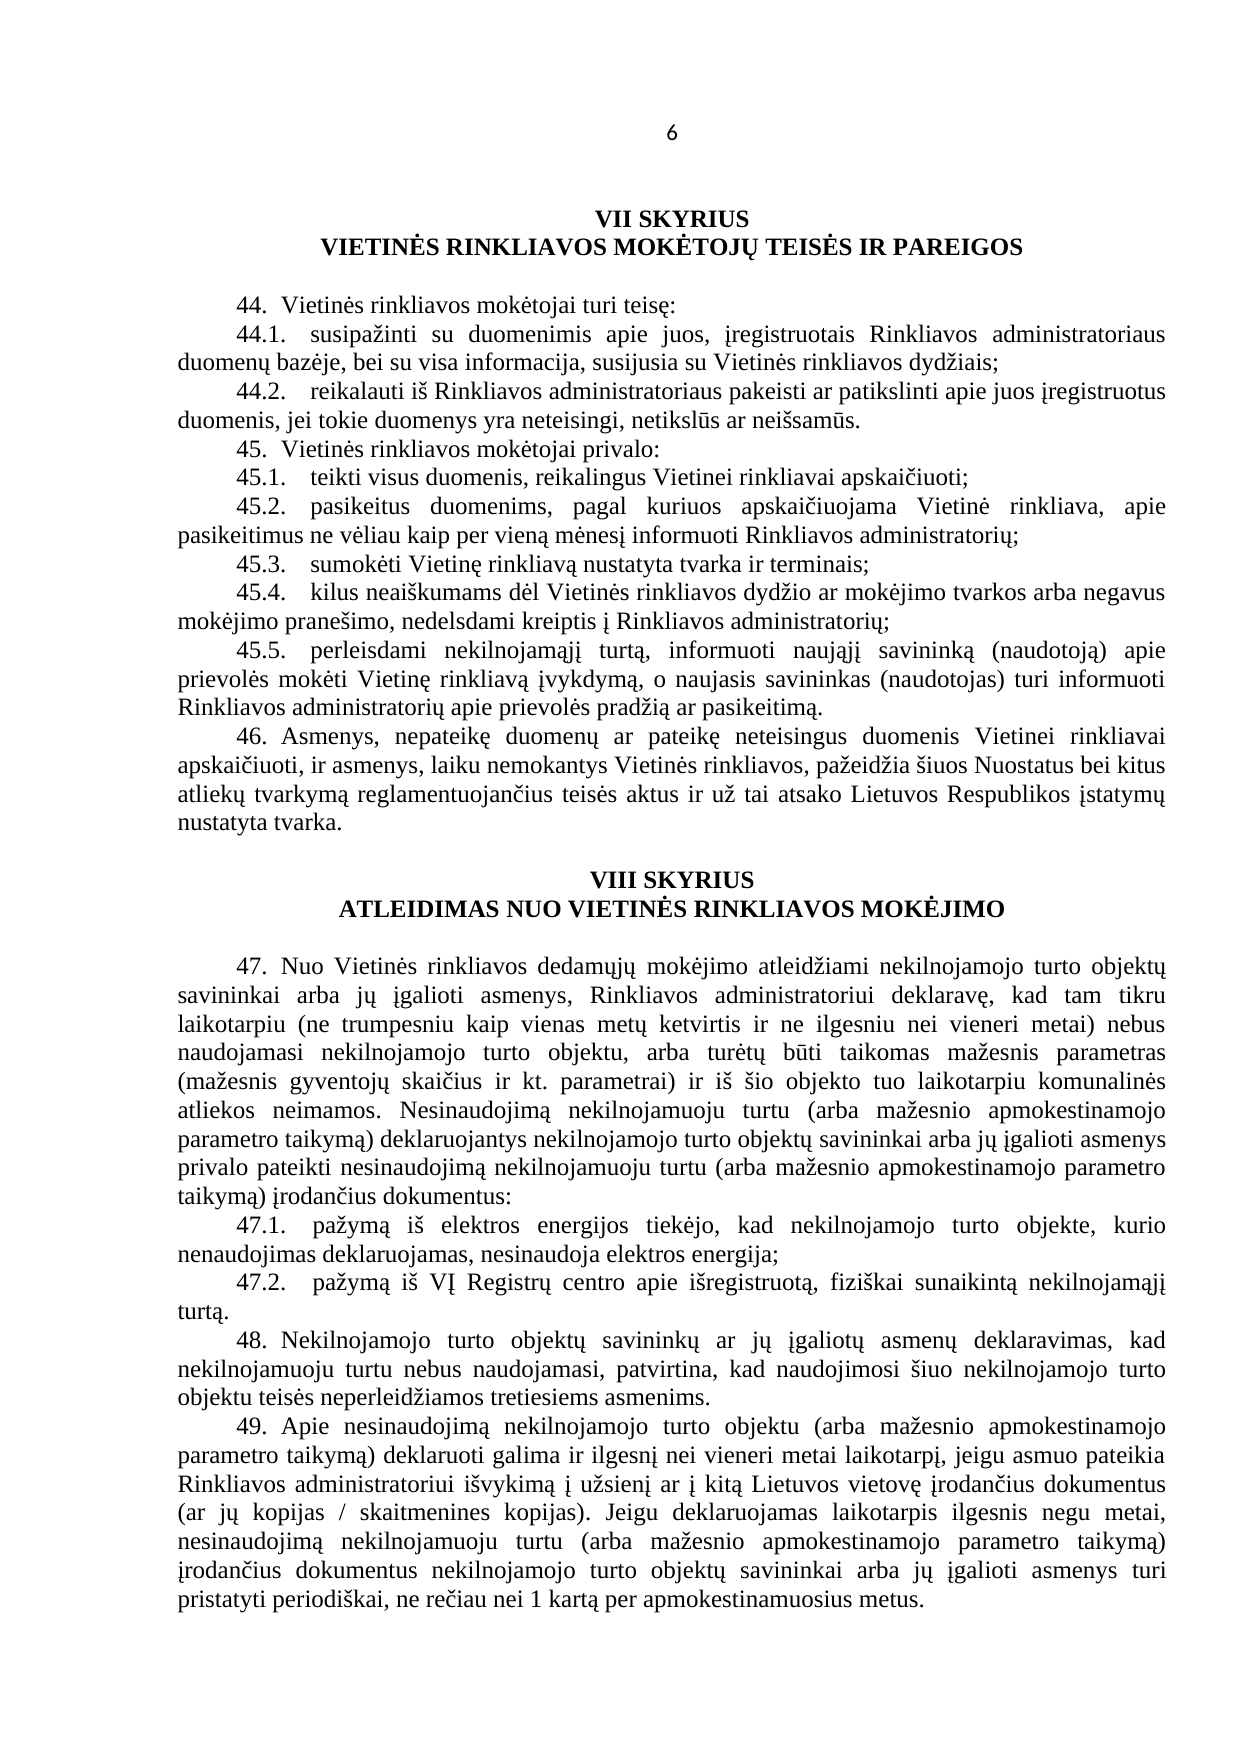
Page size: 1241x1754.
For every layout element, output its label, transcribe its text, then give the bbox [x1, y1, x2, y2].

text 45.4. kilus neaiškumams dėl Vietinės rinkliavos dydžio ar mokėjimo tvarkos arba negavus mokėjimo pranešimo, nedelsdami kreiptis į Rinkliavos administratorių; [177, 577, 1167, 635]
text VIII SKYRIUS [177, 865, 1167, 894]
text 44.1. susipažinti su duomenimis apie juos, įregistruotais Rinkliavos administratoriaus duomenų bazėje, bei su visa informacija, susijusia su Vietinės rinkliavos dydžiais; [177, 319, 1167, 376]
text VII SKYRIUS [177, 204, 1167, 232]
text 45.1. teikti visus duomenis, reikalingus Vietinei rinkliavai apskaičiuoti; [177, 462, 1167, 491]
text 45.5. perleisdami nekilnojamąjį turtą, informuoti naująjį savininką (naudotoją) apie prievolės mokėti Vietinę rinkliavą įvykdymą, o naujasis savininkas (naudotojas) turi informuoti Rinkliavos administratorių apie prievolės pradžią ar pasikeitimą. [177, 635, 1167, 721]
text 46. Asmenys, nepateikę duomenų ar pateikę neteisingus duomenis Vietinei rinkliavai apskaičiuoti, ir asmenys, laiku nemokantys Vietinės rinkliavos, pažeidžia šiuos Nuostatus bei kitus atliekų tvarkymą reglamentuojančius teisės aktus ir už tai atsako Lietuvos Respublikos įstatymų nustatyta tvarka. [177, 721, 1167, 836]
text 49. Apie nesinaudojimą nekilnojamojo turto objektu (arba mažesnio apmokestinamojo parametro taikymą) deklaruoti galima ir ilgesnį nei vieneri metai laikotarpį, jeigu asmuo pateikia Rinkliavos administratoriui išvykimą į užsienį ar į kitą Lietuvos vietovę įrodančius dokumentus (ar jų kopijas / skaitmenines kopijas). Jeigu deklaruojamas laikotarpis ilgesnis negu metai, nesinaudojimą nekilnojamuoju turtu (arba mažesnio apmokestinamojo parametro taikymą) įrodančius dokumentus nekilnojamojo turto objektų savininkai arba jų įgalioti asmenys turi pristatyti periodiškai, ne rečiau nei 1 kartą per apmokestinamuosius metus. [177, 1411, 1167, 1612]
text 47.2. pažymą iš VĮ Registrų centro apie išregistruotą, fiziškai sunaikintą nekilnojamąjį turtą. [177, 1267, 1167, 1325]
text 47.1. pažymą iš elektros energijos tiekėjo, kad nekilnojamojo turto objekte, kurio nenaudojimas deklaruojamas, nesinaudoja elektros energija; [177, 1210, 1167, 1267]
text 44. Vietinės rinkliavos mokėtojai turi teisę: [177, 290, 1167, 319]
text 44.2. reikalauti iš Rinkliavos administratoriaus pakeisti ar patikslinti apie juos įregistruotus duomenis, jei tokie duomenys yra neteisingi, netikslūs ar neišsamūs. [177, 376, 1167, 434]
text 45. Vietinės rinkliavos mokėtojai privalo: [177, 434, 1167, 462]
text 45.2. pasikeitus duomenims, pagal kuriuos apskaičiuojama Vietinė rinkliava, apie pasikeitimus ne vėliau kaip per vieną mėnesį informuoti Rinkliavos administratorių; [177, 491, 1167, 549]
text ATLEIDIMAS NUO VIETINĖS RINKLIAVOS MOKĖJIMO [177, 894, 1167, 922]
text 48. Nekilnojamojo turto objektų savininkų ar jų įgaliotų asmenų deklaravimas, kad nekilnojamuoju turtu nebus naudojamasi, patvirtina, kad naudojimosi šiuo nekilnojamojo turto objektu teisės neperleidžiamos tretiesiems asmenims. [177, 1325, 1167, 1411]
text 45.3. sumokėti Vietinę rinkliavą nustatyta tvarka ir terminais; [177, 549, 1167, 577]
text 47. Nuo Vietinės rinkliavos dedamųjų mokėjimo atleidžiami nekilnojamojo turto objektų savininkai arba jų įgalioti asmenys, Rinkliavos administratoriui deklaravę, kad tam tikru laikotarpiu (ne trumpesniu kaip vienas metų ketvirtis ir ne ilgesniu nei vieneri metai) nebus naudojamasi nekilnojamojo turto objektu, arba turėtų būti taikomas mažesnis parametras (mažesnis gyventojų skaičius ir kt. parametrai) ir iš šio objekto tuo laikotarpiu komunalinės atliekos neimamos. Nesinaudojimą nekilnojamuoju turtu (arba mažesnio apmokestinamojo parametro taikymą) deklaruojantys nekilnojamojo turto objektų savininkai arba jų įgalioti asmenys privalo pateikti nesinaudojimą nekilnojamuoju turtu (arba mažesnio apmokestinamojo parametro taikymą) įrodančius dokumentus: [177, 951, 1167, 1210]
text VIETINĖS RINKLIAVOS MOKĖTOJŲ TEISĖS IR PAREIGOS [177, 232, 1167, 261]
